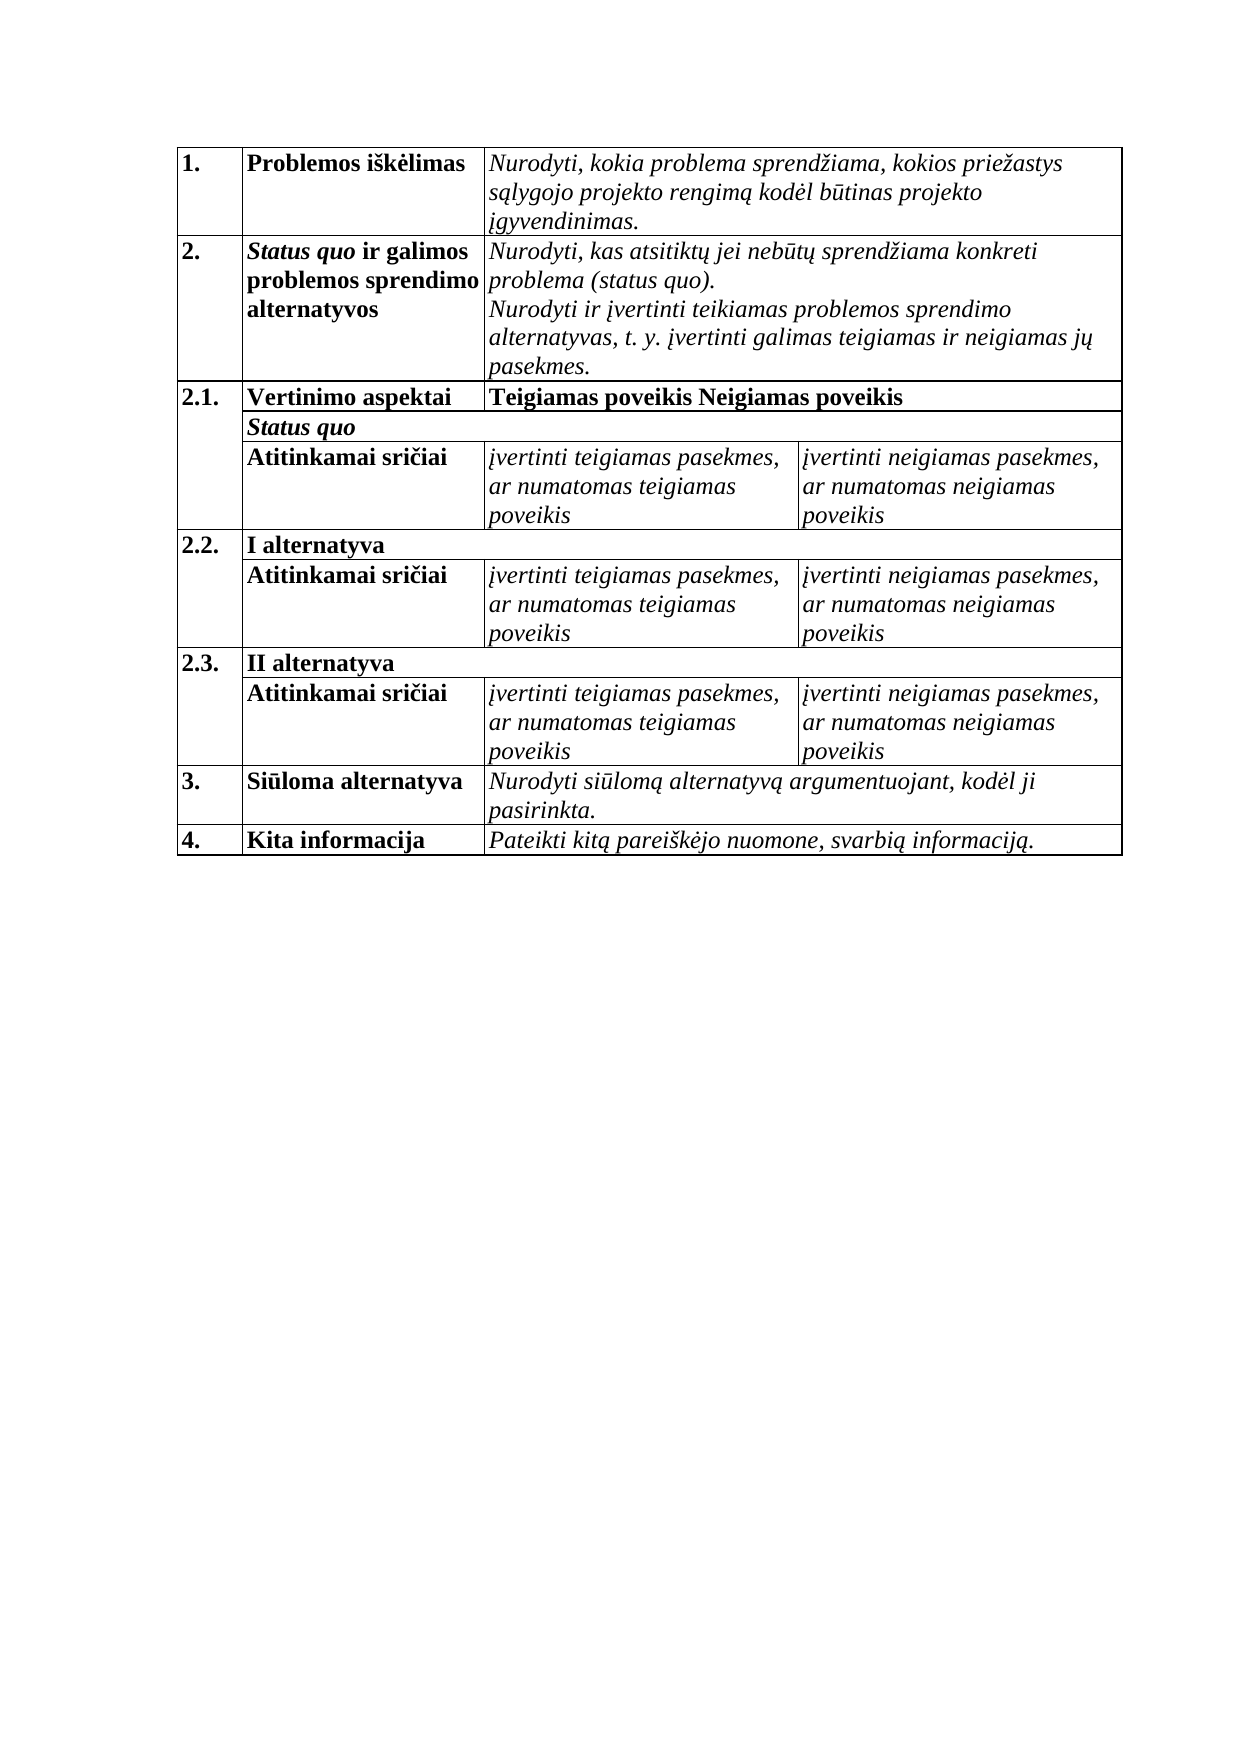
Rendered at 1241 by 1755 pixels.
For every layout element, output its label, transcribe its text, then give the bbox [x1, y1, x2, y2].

table_cell Status quo [243, 412, 1121, 441]
table_cell Nurodyti, kas atsitiktų jei nebūtų sprendžiama konkreti problema (status quo). Nurodyti ir įvertinti teikiamas problemos sprendimo alternatyvas, t. y. įvertinti galimas teigiamas ir neigiamas jų pasekmes. [485, 236, 1121, 380]
table_cell 2. [178, 236, 242, 380]
table_cell įvertinti teigiamas pasekmes, ar numatomas teigiamas poveikis [485, 560, 798, 647]
table_cell įvertinti teigiamas pasekmes, ar numatomas teigiamas poveikis [485, 678, 798, 765]
table_cell 3. [178, 766, 242, 824]
table_cell 2.3. [178, 648, 242, 765]
table_cell įvertinti teigiamas pasekmes, ar numatomas teigiamas poveikis [485, 442, 798, 528]
table_cell įvertinti neigiamas pasekmes, ar numatomas neigiamas poveikis [799, 678, 1121, 765]
table_cell Atitinkamai sričiai [243, 560, 484, 647]
table_cell Teigiamas poveikis Neigiamas poveikis [485, 382, 1121, 410]
table_cell II alternatyva [243, 648, 1121, 677]
table_cell 4. [178, 825, 242, 854]
table_cell Siūloma alternatyva [243, 766, 484, 824]
table_cell Pateikti kitą pareiškėjo nuomone, svarbią informaciją. [485, 825, 1121, 854]
table_cell įvertinti neigiamas pasekmes, ar numatomas neigiamas poveikis [799, 442, 1121, 528]
table_cell Nurodyti siūlomą alternatyvą argumentuojant, kodėl ji pasirinkta. [485, 766, 1121, 824]
table_cell įvertinti neigiamas pasekmes, ar numatomas neigiamas poveikis [799, 560, 1121, 647]
table_cell I alternatyva [243, 530, 1121, 559]
table_cell Atitinkamai sričiai [243, 442, 484, 528]
table_cell Atitinkamai sričiai [243, 678, 484, 765]
table_cell Kita informacija [243, 825, 484, 854]
table_cell 2.1. [178, 382, 242, 528]
table_cell 2.2. [178, 530, 242, 647]
table_header 1. [178, 148, 242, 235]
table_header Nurodyti, kokia problema sprendžiama, kokios priežastys sąlygojo projekto rengimą kodėl būtinas projekto įgyvendinimas. [485, 148, 1121, 235]
table_cell Vertinimo aspektai [243, 382, 484, 410]
table_cell Status quo ir galimos problemos sprendimo alternatyvos [243, 236, 484, 380]
table_header Problemos iškėlimas [243, 148, 484, 235]
